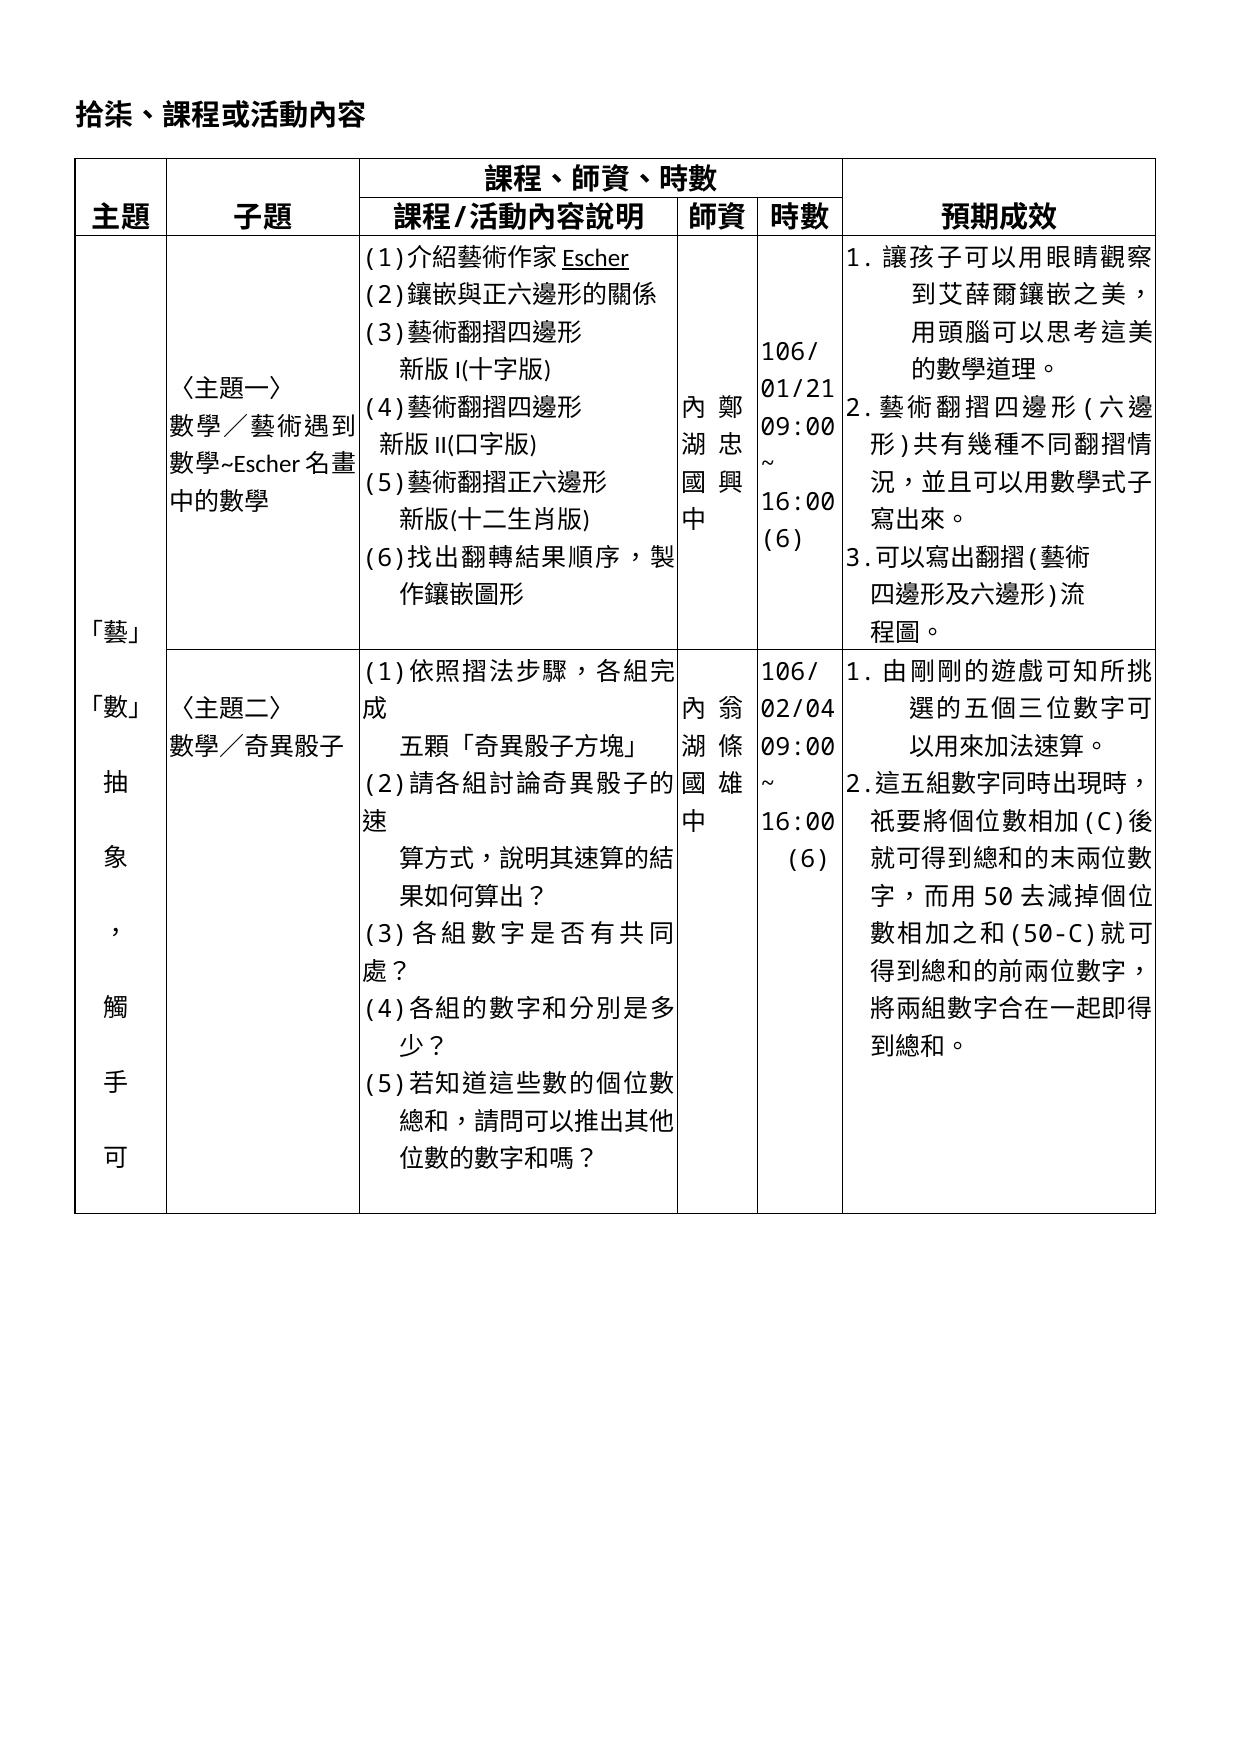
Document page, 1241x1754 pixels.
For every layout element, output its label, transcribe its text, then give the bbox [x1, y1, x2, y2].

table_cell (1)依照摺法步驟，各組完成 五顆「奇異骰子方塊」 (2)請各組討論奇異骰子的速 算方式，說明其速算的結果如何算出？ (3)各組數字是否有共同處？ (4)各組的數字和分別是多少？ (5)若知道這些數的個位數總和，請問可以推出其他位數的數字和嗎？ [360, 650, 677, 1212]
text 拾柒、課程或活動內容 [75, 96, 1165, 133]
table_cell 106/ 01/21 09:00~ 16:00 (6) [758, 236, 842, 649]
table_cell 介紹藝術作家Escher 鑲嵌與正六邊形的關係 藝術翻摺四邊形 新版I(十字版) 藝術翻摺四邊形 新版II(口字版) 藝術翻摺正六邊形 新版(十二生肖版) 找出翻轉結果順序，製作鑲嵌圖形 [360, 236, 677, 649]
table_header 子題 [167, 159, 359, 235]
table_cell 課程/活動內容說明 [360, 198, 677, 235]
table_header 課程、師資、時數 [360, 159, 842, 197]
table_header 預期成效 [843, 159, 1155, 235]
table_cell 〈主題一〉 數學／藝術遇到數學~Escher名畫中的數學 [167, 236, 359, 649]
table_cell 「藝」 「數」 抽 象 ， 觸 手 可 [76, 236, 166, 1212]
table_cell 106/ 02/04 09:00~ 16:00 (6) [758, 650, 842, 1212]
table_header 主題 [76, 159, 166, 235]
table_cell 師資 [678, 198, 757, 235]
table_cell 讓孩子可以用眼睛觀察到艾薛爾鑲嵌之美，用頭腦可以思考這美的數學道理。 2.藝術翻摺四邊形(六邊形)共有幾種不同翻摺情況，並且可以用數學式子寫出來。 3.可以寫出翻摺(藝術 四邊形及六邊形)流 程圖。 [843, 236, 1155, 649]
table_cell 由剛剛的遊戲可知所挑選的五個三位數字可以用來加法速算。 2.這五組數字同時出現時，祇要將個位數相加(C)後就可得到總和的末兩位數字，而用50去減掉個位數相加之和(50-C)就可得到總和的前兩位數字，將兩組數字合在一起即得到總和。 [843, 650, 1155, 1212]
table_cell 內 鄭 湖 忠 國 興 中 [678, 236, 757, 649]
table_cell 內 翁 湖 條 國 雄 中 [678, 650, 757, 1212]
table_cell 時數 [758, 198, 842, 235]
table_cell 〈主題二〉 數學／奇異骰子 [167, 650, 359, 1212]
